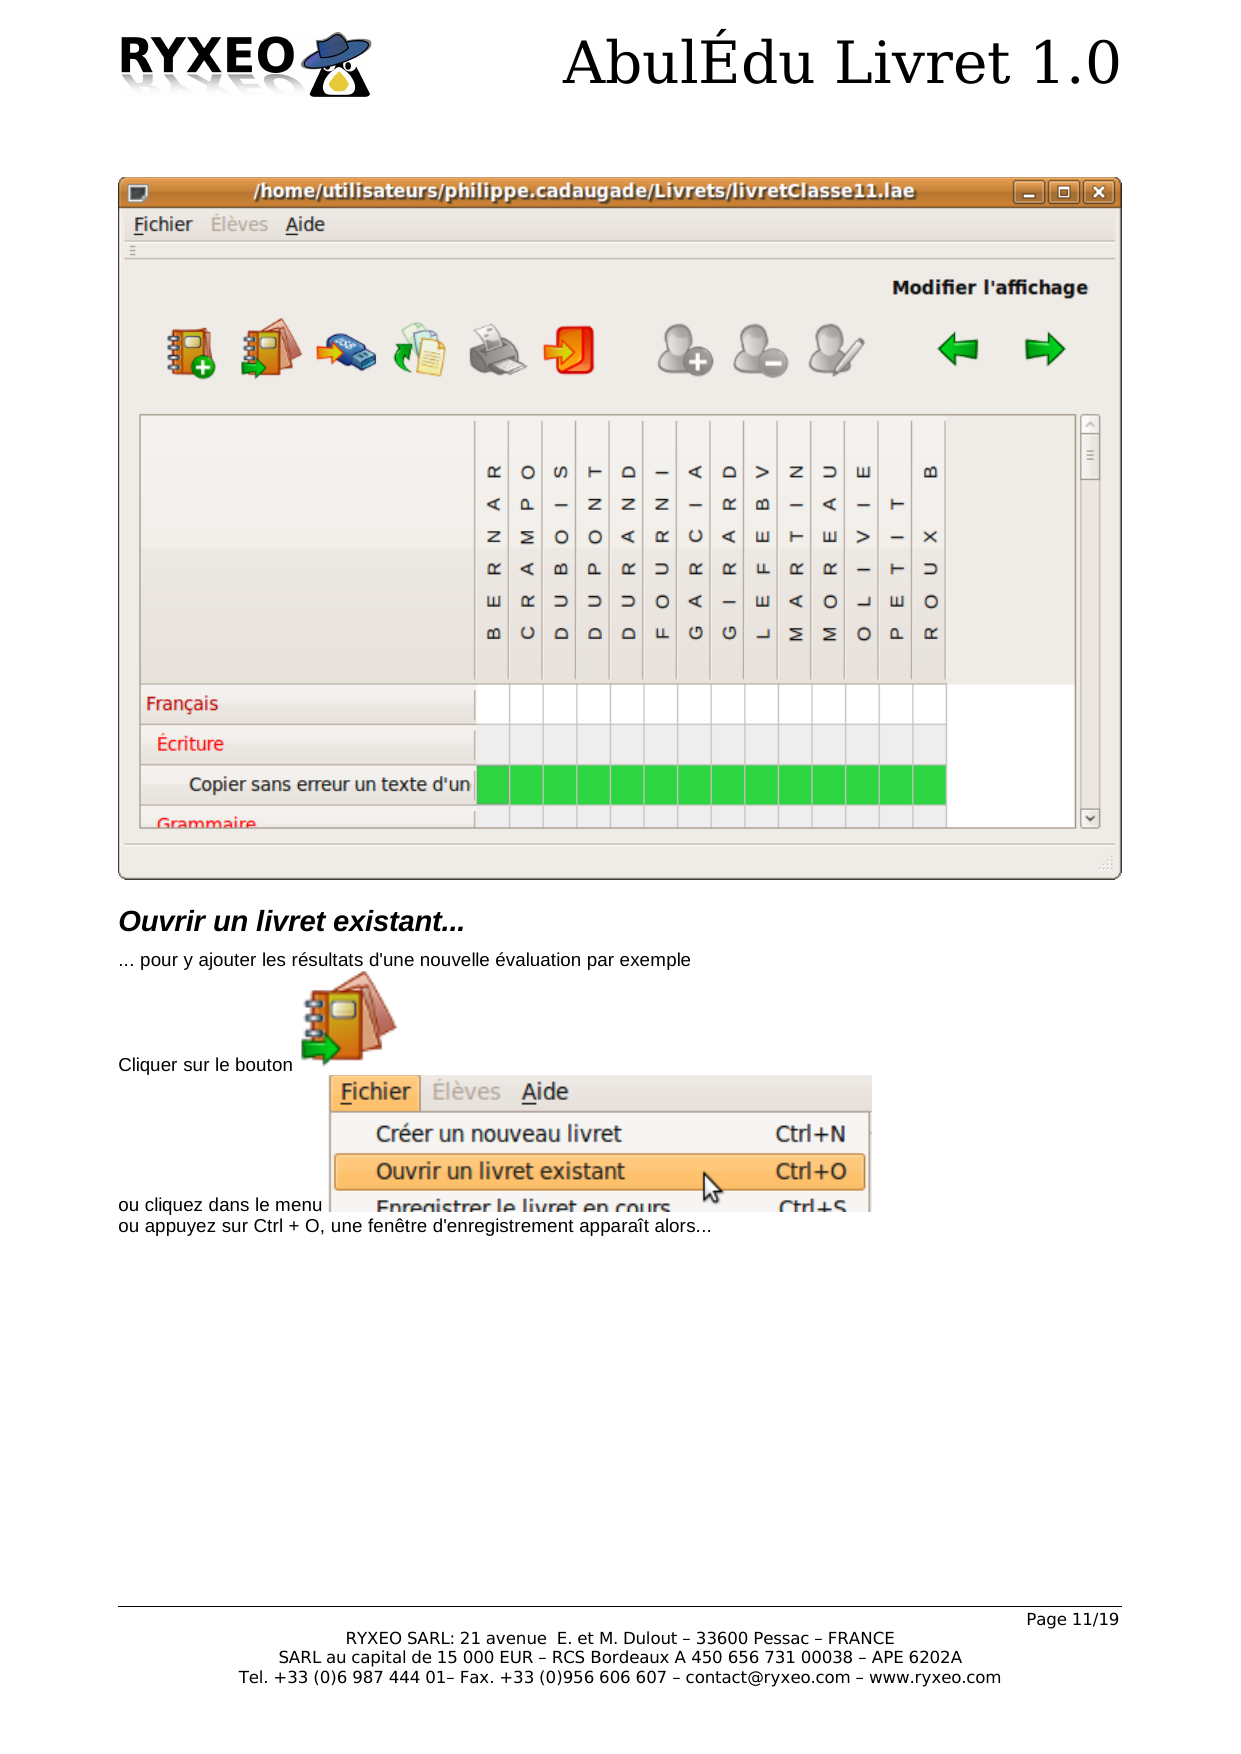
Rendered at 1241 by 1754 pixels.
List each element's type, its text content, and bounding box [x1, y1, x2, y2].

text ou cliquez dans le menu [118, 1075, 1122, 1215]
picture [118, 177, 1122, 880]
picture [328, 1075, 872, 1212]
picture [298, 971, 399, 1071]
text ou appuyez sur Ctrl + O, une fenêtre d'enregistrement apparaît alors... [118, 1215, 1122, 1236]
subtitle Ouvrir un livret existant... [118, 905, 1122, 937]
picture [121, 32, 372, 97]
text Cliquer sur le bouton [118, 971, 1122, 1075]
text ... pour y ajouter les résultats d'une nouvelle évaluation par exemple [118, 950, 1122, 971]
